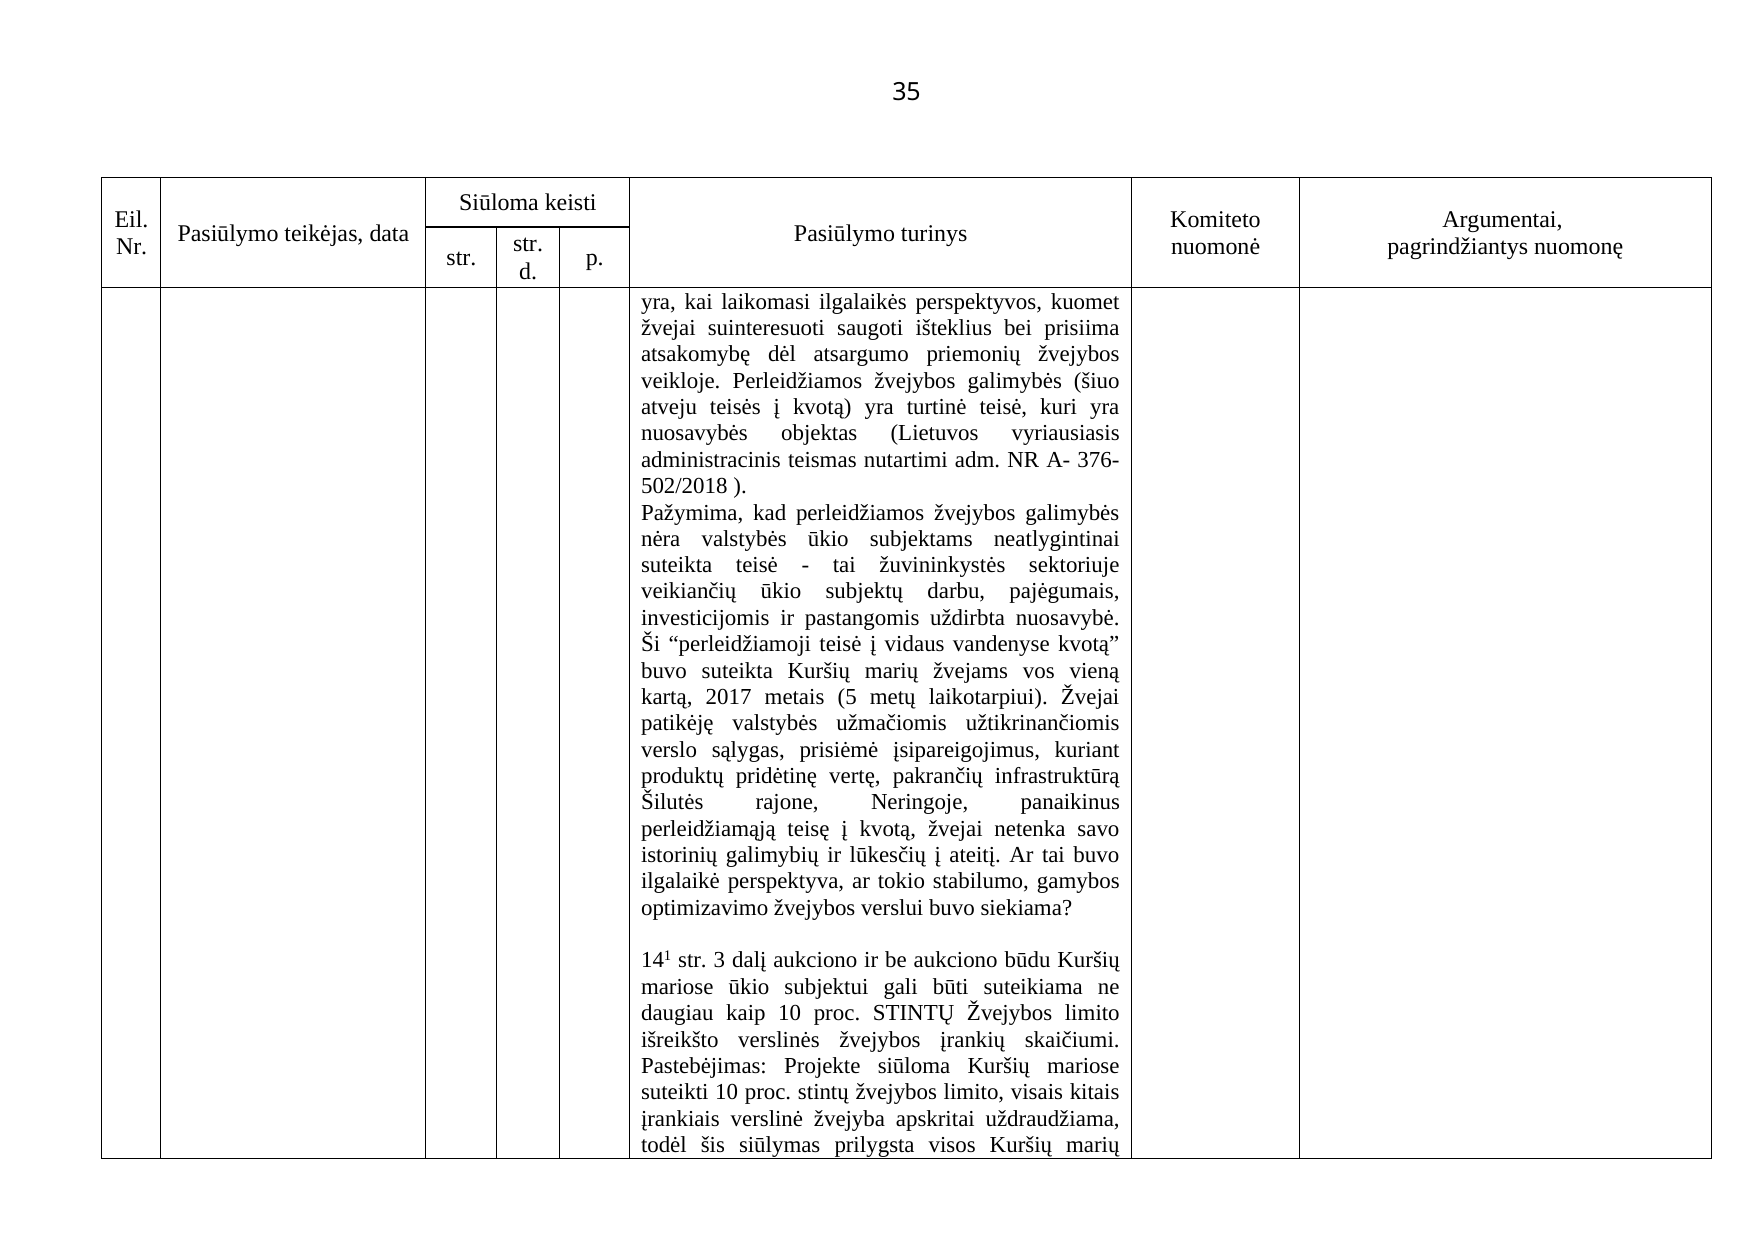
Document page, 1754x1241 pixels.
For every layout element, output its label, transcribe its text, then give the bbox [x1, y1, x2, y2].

table_cell [560, 288, 629, 1157]
table_cell [1132, 288, 1299, 1157]
table_header Argumentai, pagrindžiantys nuomonę [1300, 178, 1711, 287]
table_header Pasiūlymo teikėjas, data [161, 178, 425, 287]
table_header Pasiūlymo turinys [630, 178, 1131, 287]
table_cell p. [560, 228, 629, 287]
table_header Komiteto nuomonė [1132, 178, 1299, 287]
table_cell str. [426, 228, 496, 287]
table_cell [102, 288, 160, 1157]
table_header Eil. Nr. [102, 178, 160, 287]
table_cell yra, kai laikomasi ilgalaikės perspektyvos, kuomet žvejai suinteresuoti saugoti išteklius bei prisiima atsakomybę dėl atsargumo priemonių žvejybos veikloje. Perleidžiamos žvejybos galimybės (šiuo atveju teisės į kvotą) yra turtinė teisė, kuri yra nuosavybės objektas (Lietuvos vyriausiasis administracinis teismas nutartimi adm. NR A- 376- 502/2018 ). Pažymima, kad perleidžiamos žvejybos galimybės nėra valstybės ūkio subjektams neatlygintinai suteikta teisė - tai žuvininkystės sektoriuje veikiančių ūkio subjektų darbu, pajėgumais, investicijomis ir pastangomis uždirbta nuosavybė. Ši “perleidžiamoji teisė į vidaus vandenyse kvotą” buvo suteikta Kuršių marių žvejams vos vieną kartą, 2017 metais (5 metų laikotarpiui). Žvejai patikėję valstybės užmačiomis užtikrinančiomis verslo sąlygas, prisiėmė įsipareigojimus, kuriant produktų pridėtinę vertę, pakrančių infrastruktūrą Šilutės rajone, Neringoje, panaikinus perleidžiamąją teisę į kvotą, žvejai netenka savo istorinių galimybių ir lūkesčių į ateitį. Ar tai buvo ilgalaikė perspektyva, ar tokio stabilumo, gamybos optimizavimo žvejybos verslui buvo siekiama? 141 str. 3 dalį aukciono ir be aukciono būdu Kuršių mariose ūkio subjektui gali būti suteikiama ne daugiau kaip 10 proc. STINTŲ Žvejybos limito išreikšto verslinės žvejybos įrankių skaičiumi. Pastebėjimas: Projekte siūloma Kuršių mariose suteikti 10 proc. stintų žvejybos limito, visais kitais įrankiais verslinė žvejyba apskritai uždraudžiama, todėl šis siūlymas prilygsta visos Kuršių marių [630, 288, 1131, 1157]
table_cell [161, 288, 425, 1157]
table_header Siūloma keisti [426, 178, 629, 226]
table_cell [497, 288, 559, 1157]
table_cell [426, 288, 496, 1157]
table_cell [1300, 288, 1711, 1157]
table_cell str. d. [497, 228, 559, 287]
